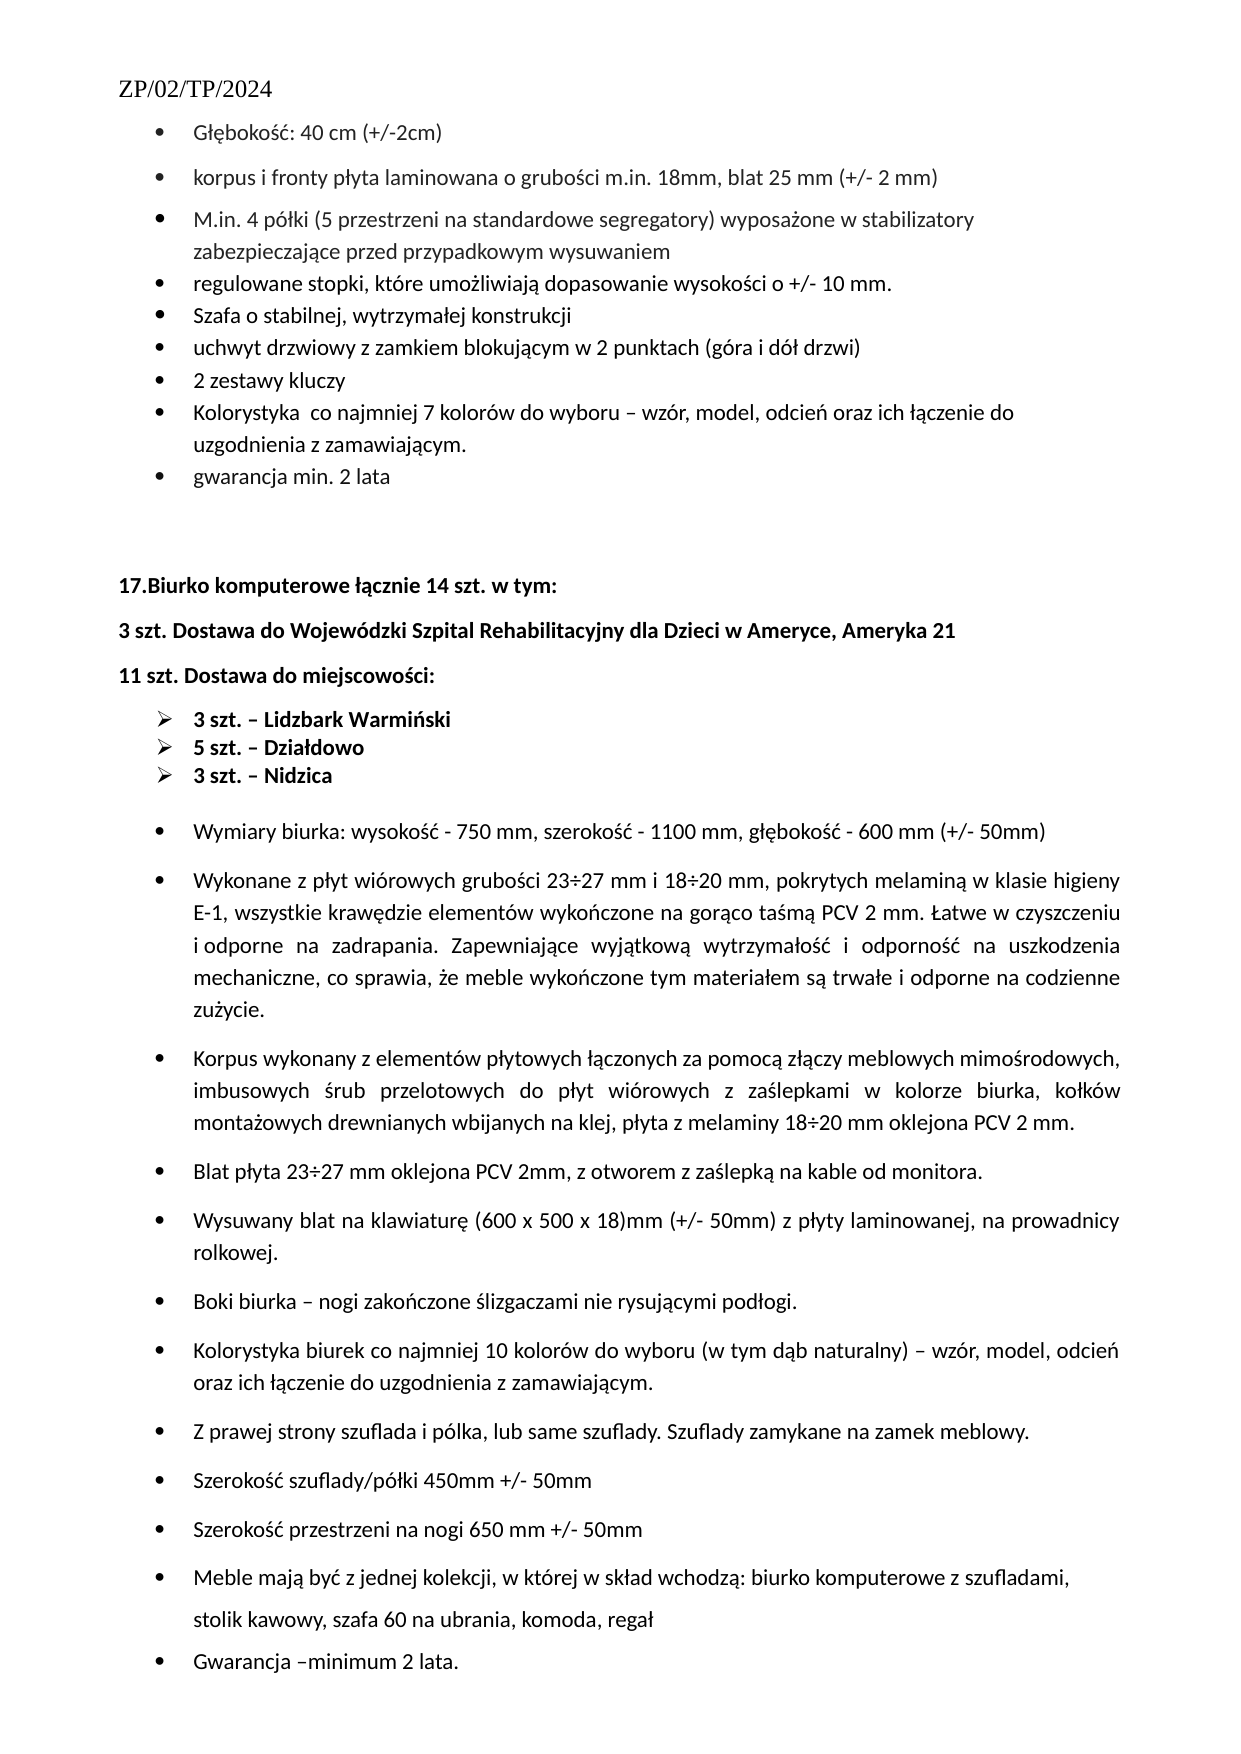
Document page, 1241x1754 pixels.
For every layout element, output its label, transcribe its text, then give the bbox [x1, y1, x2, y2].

list Kolorystyka biurek co najmniej 10 kolorów do wyboru (w tym dąb naturalny) – wzór, model, odcień oraz ich łączenie do uzgodnienia z zamawiającym. [156, 1336, 1122, 1396]
list 3 szt. – Nidzica [156, 761, 1122, 789]
list gwarancja min. 2 lata [156, 462, 1122, 490]
list Z prawej strony szuflada i pólka, lub same szuflady. Szuflady zamykane na zamek meblowy. [156, 1417, 1122, 1445]
text 11 szt. Dostawa do miejscowości: [118, 661, 1122, 689]
list 2 zestawy kluczy [156, 366, 1122, 394]
list uchwyt drzwiowy z zamkiem blokującym w 2 punktach (góra i dół drzwi) [156, 333, 1122, 362]
list Korpus wykonany z elementów płytowych łączonych za pomocą złączy meblowych mimośrodowych, imbusowych śrub przelotowych do płyt wiórowych z zaślepkami w kolorze biurka, kołków montażowych drewnianych wbijanych na klej, płyta z melaminy 18÷20 mm oklejona PCV 2 mm. [156, 1044, 1122, 1136]
list Boki biurka – nogi zakończone ślizgaczami nie rysującymi podłogi. [156, 1287, 1122, 1315]
list Szerokość przestrzeni na nogi 650 mm +/- 50mm [156, 1515, 1122, 1543]
list Wykonane z płyt wiórowych grubości 23÷27 mm i 18÷20 mm, pokrytych melaminą w klasie higieny E-1, wszystkie krawędzie elementów wykończone na gorąco taśmą PCV 2 mm. Łatwe w czyszczeniu i odporne na zadrapania. Zapewniające wyjątkową wytrzymałość i odporność na uszkodzenia mechaniczne, co sprawia, że meble wykończone tym materiałem są trwałe i odporne na codzienne zużycie. [156, 866, 1122, 1023]
list Wysuwany blat na klawiaturę (600 x 500 x 18)mm (+/- 50mm) z płyty laminowanej, na prowadnicy rolkowej. [156, 1206, 1122, 1266]
text 17.Biurko komputerowe łącznie 14 szt. w tym: [118, 571, 1122, 599]
list 5 szt. – Działdowo [156, 733, 1122, 761]
list M.in. 4 półki (5 przestrzeni na standardowe segregatory) wyposażone w stabilizatory zabezpieczające przed przypadkowym wysuwaniem [156, 205, 1122, 265]
text 3 szt. Dostawa do Wojewódzki Szpital Rehabilitacyjny dla Dzieci w Ameryce, Ameryka 21 [118, 616, 1122, 644]
list Kolorystyka co najmniej 7 kolorów do wyboru – wzór, model, odcień oraz ich łączenie do uzgodnienia z zamawiającym. [156, 398, 1122, 458]
list Gwarancja –minimum 2 lata. [156, 1647, 1122, 1676]
list Wymiary biurka: wysokość - 750 mm, szerokość - 1100 mm, głębokość - 600 mm (+/- 50mm) [156, 817, 1122, 846]
list Głębokość: 40 cm (+/-2cm) [156, 118, 1122, 146]
list korpus i fronty płyta laminowana o grubości m.in. 18mm, blat 25 mm (+/- 2 mm) [156, 163, 1122, 191]
list regulowane stopki, które umożliwiają dopasowanie wysokości o +/- 10 mm. [156, 269, 1122, 297]
list Szafa o stabilnej, wytrzymałej konstrukcji [156, 301, 1122, 329]
list Szerokość szuflady/półki 450mm +/- 50mm [156, 1466, 1122, 1494]
list Blat płyta 23÷27 mm oklejona PCV 2mm, z otworem z zaślepką na kable od monitora. [156, 1157, 1122, 1185]
list Meble mają być z jednej kolekcji, w której w skład wchodzą: biurko komputerowe z szufladami, stolik kawowy, szafa 60 na ubrania, komoda, regał [156, 1563, 1122, 1633]
list 3 szt. – Lidzbark Warmiński [156, 705, 1122, 733]
